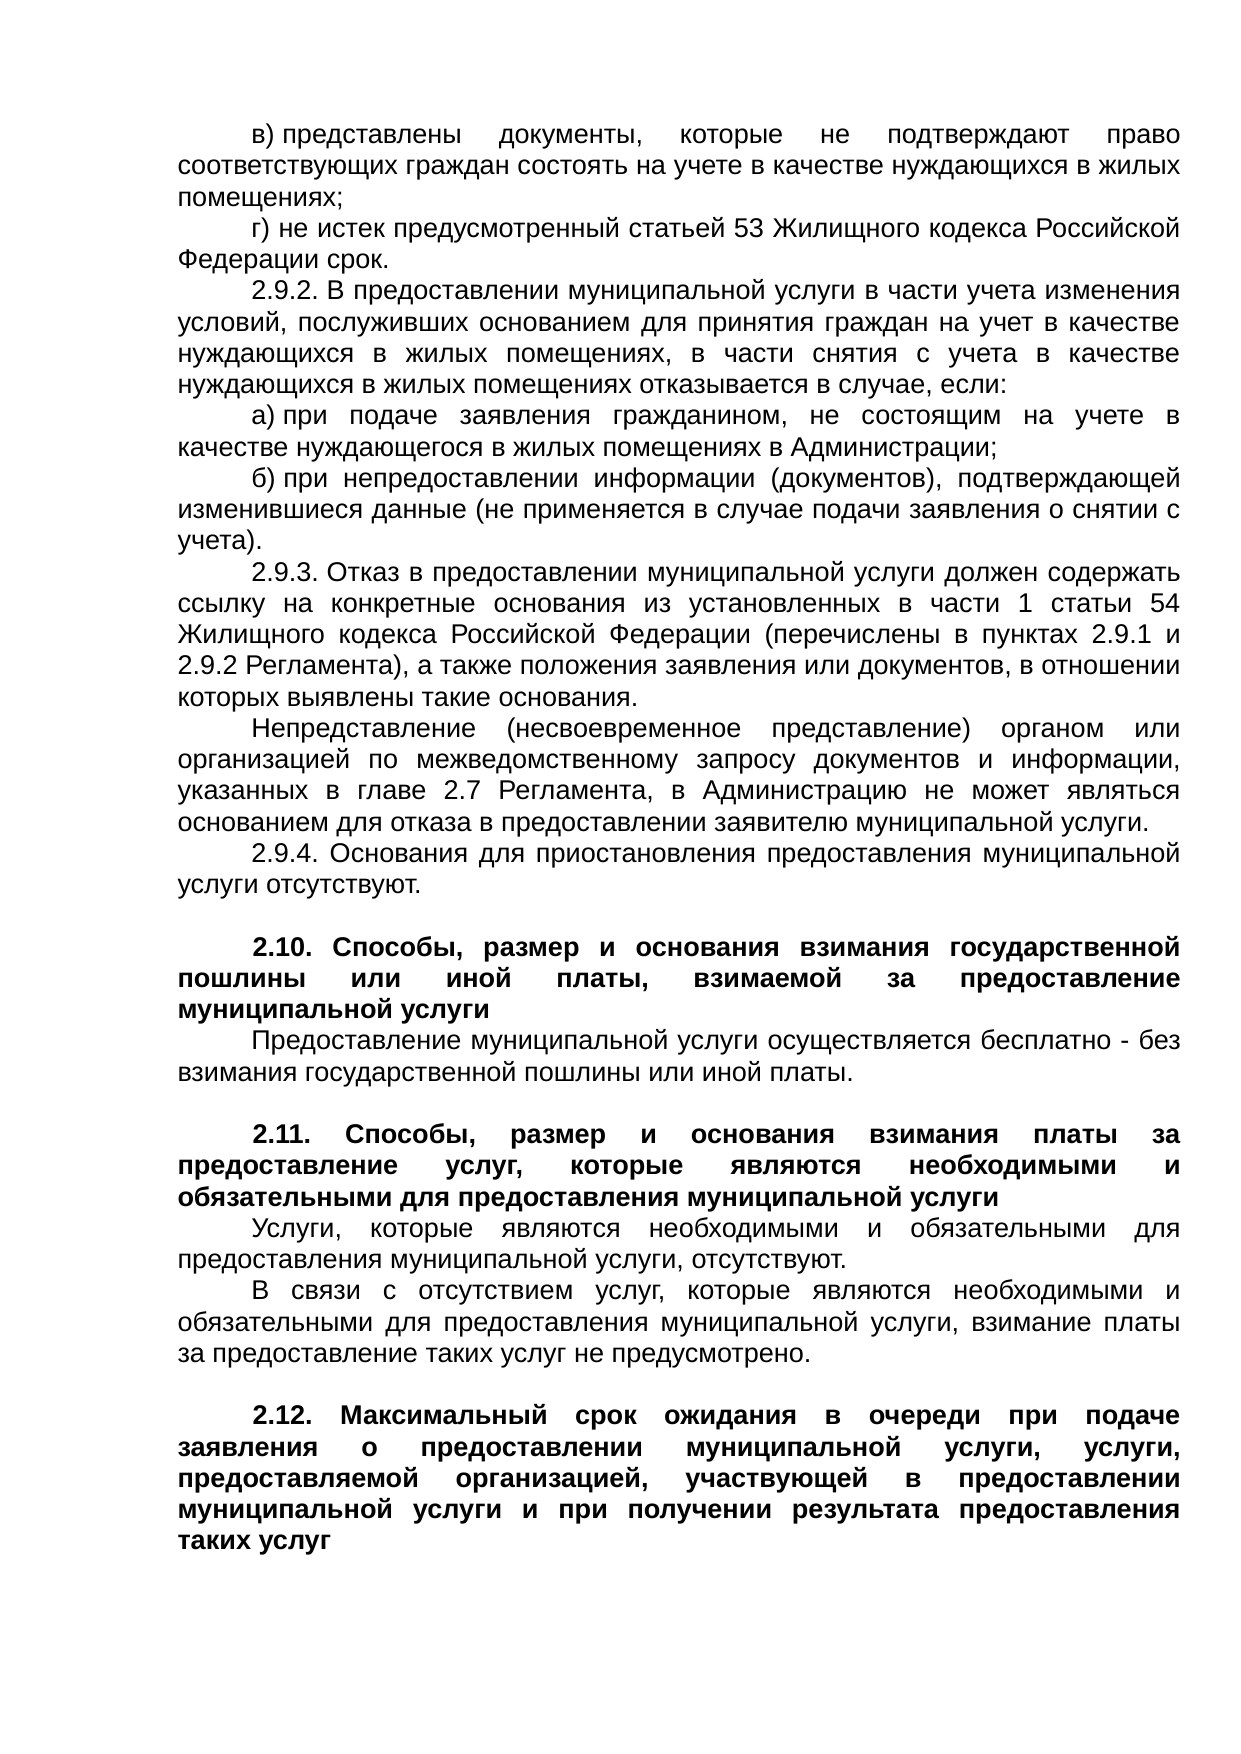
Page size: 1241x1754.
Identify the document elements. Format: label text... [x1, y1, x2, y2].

text 2.9.3. Отказ в предоставлении муниципальной услуги должен содержать ссылку на конкретные основания из установленных в части 1 статьи 54 Жилищного кодекса Российской Федерации (перечислены в пунктах 2.9.1 и 2.9.2 Регламента), а также положения заявления или документов, в отношении которых выявлены такие основания. [177, 556, 1181, 712]
text В связи с отсутствием услуг, которые являются необходимыми и обязательными для предоставления муниципальной услуги, взимание платы за предоставление таких услуг не предусмотрено. [177, 1274, 1181, 1368]
text 2.11. Способы, размер и основания взимания платы за предоставление услуг, которые являются необходимыми и обязательными для предоставления муниципальной услуги [177, 1118, 1181, 1212]
text 2.9.4. Основания для приостановления предоставления муниципальной услуги отсутствуют. [177, 837, 1181, 899]
text Непредставление (несвоевременное представление) органом или организацией по межведомственному запросу документов и информации, указанных в главе 2.7 Регламента, в Администрацию не может являться основанием для отказа в предоставлении заявителю муниципальной услуги. [177, 712, 1181, 837]
text а) при подаче заявления гражданином, не состоящим на учете в качестве нуждающегося в жилых помещениях в Администрации; [177, 399, 1181, 462]
text 2.12. Максимальный срок ожидания в очереди при подаче заявления о предоставлении муниципальной услуги, услуги, предоставляемой организацией, участвующей в предоставлении муниципальной услуги и при получении результата предоставления таких услуг [177, 1399, 1181, 1556]
text в) представлены документы, которые не подтверждают право соответствующих граждан состоять на учете в качестве нуждающихся в жилых помещениях; [177, 118, 1181, 212]
text 2.10. Способы, размер и основания взимания государственной пошлины или иной платы, взимаемой за предоставление муниципальной услуги [177, 931, 1181, 1024]
text б) при непредоставлении информации (документов), подтверждающей изменившиеся данные (не применяется в случае подачи заявления о снятии с учета). [177, 462, 1181, 556]
text Предоставление муниципальной услуги осуществляется бесплатно - без взимания государственной пошлины или иной платы. [177, 1024, 1181, 1087]
text 2.9.2. В предоставлении муниципальной услуги в части учета изменения условий, послуживших основанием для принятия граждан на учет в качестве нуждающихся в жилых помещениях, в части снятия с учета в качестве нуждающихся в жилых помещениях отказывается в случае, если: [177, 274, 1181, 399]
text Услуги, которые являются необходимыми и обязательными для предоставления муниципальной услуги, отсутствуют. [177, 1212, 1181, 1274]
text г) не истек предусмотренный статьей 53 Жилищного кодекса Российской Федерации срок. [177, 212, 1181, 274]
